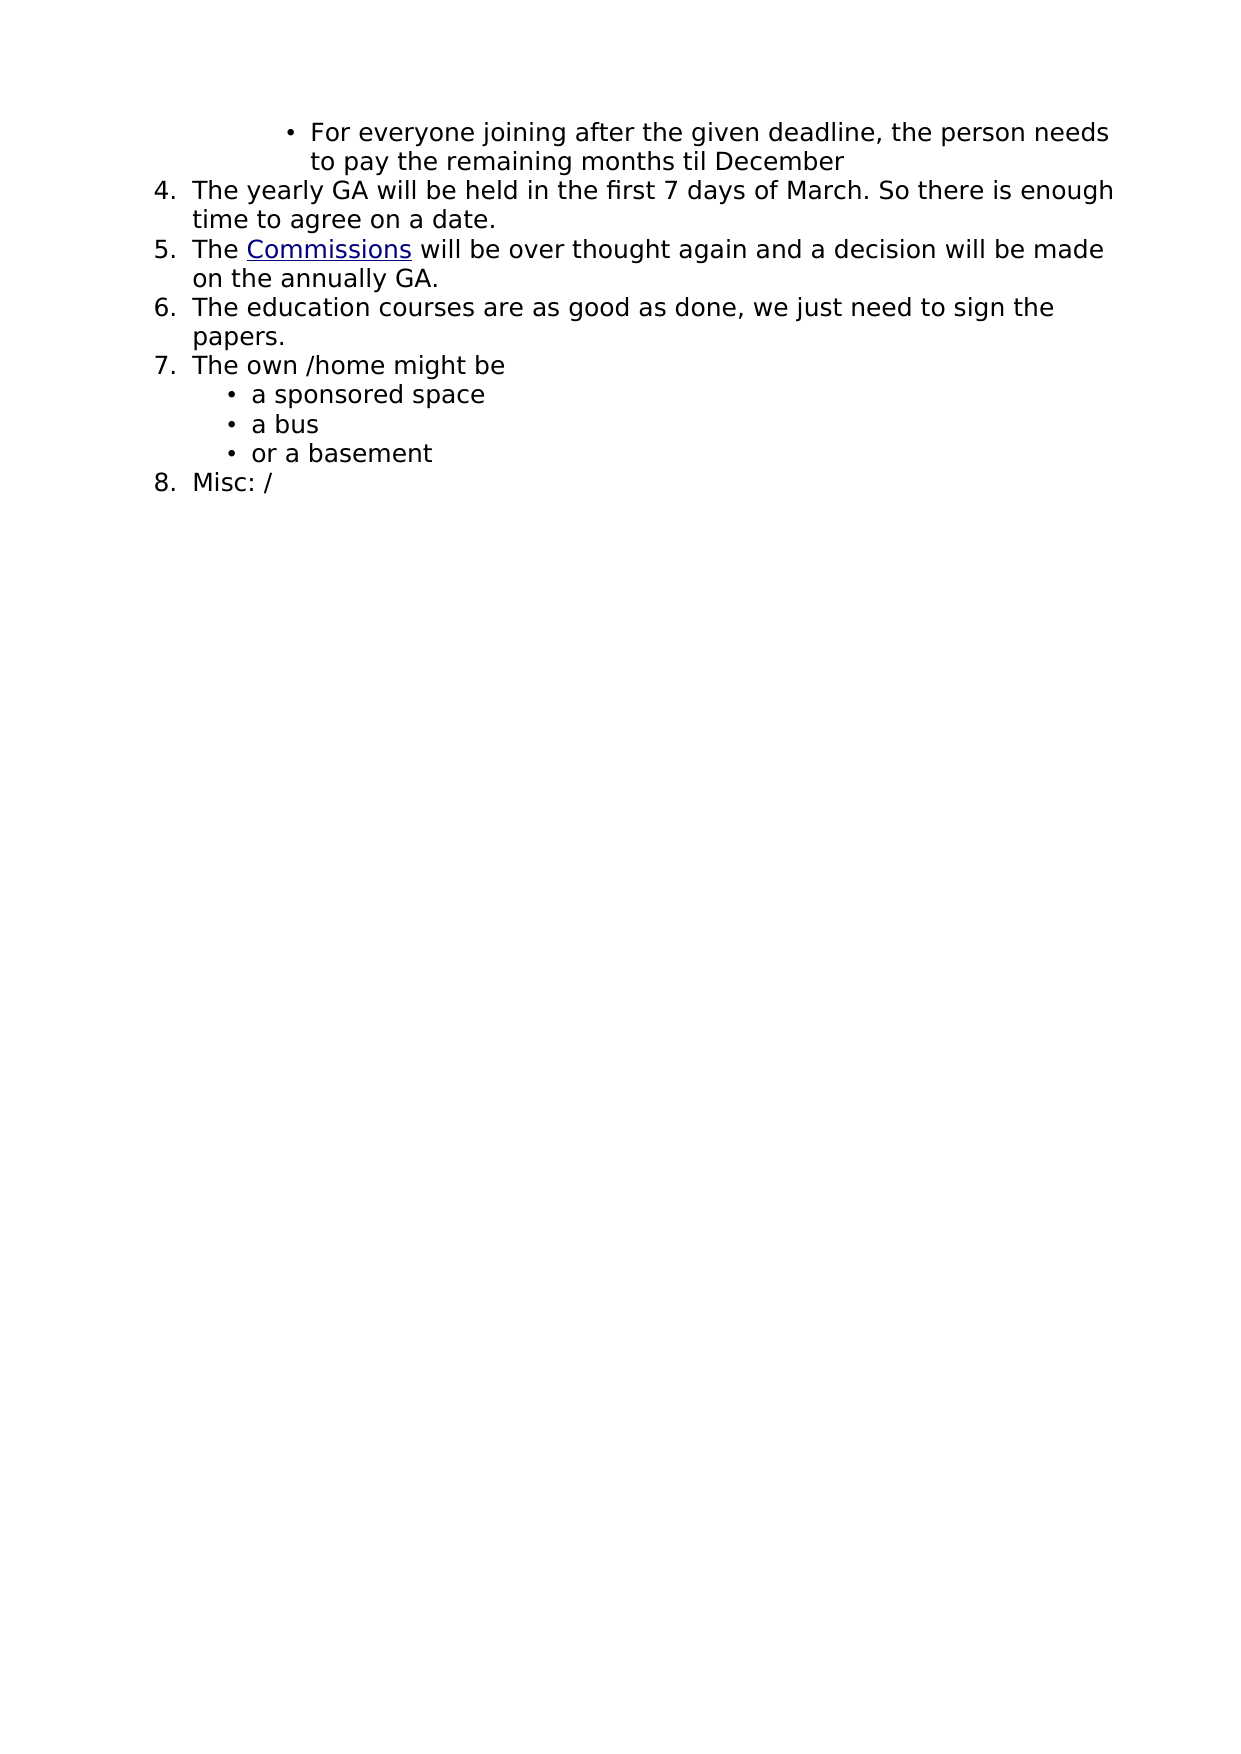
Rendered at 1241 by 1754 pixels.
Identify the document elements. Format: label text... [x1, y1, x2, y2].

list a sponsored space [236, 381, 1122, 410]
list Misc: / [177, 468, 1122, 497]
list or a basement [236, 439, 1122, 468]
list The education courses are as good as done, we just need to sign the papers. [177, 293, 1122, 351]
list a bus [236, 410, 1122, 439]
list For everyone joining after the given deadline, the person needs to pay the remaining months til December [295, 118, 1122, 176]
list The yearly GA will be held in the first 7 days of March. So there is enough time to agree on a date. [177, 176, 1122, 235]
list The Commissions will be over thought again and a decision will be made on the annually GA. [177, 235, 1122, 293]
list The own /home might be [177, 351, 1122, 381]
